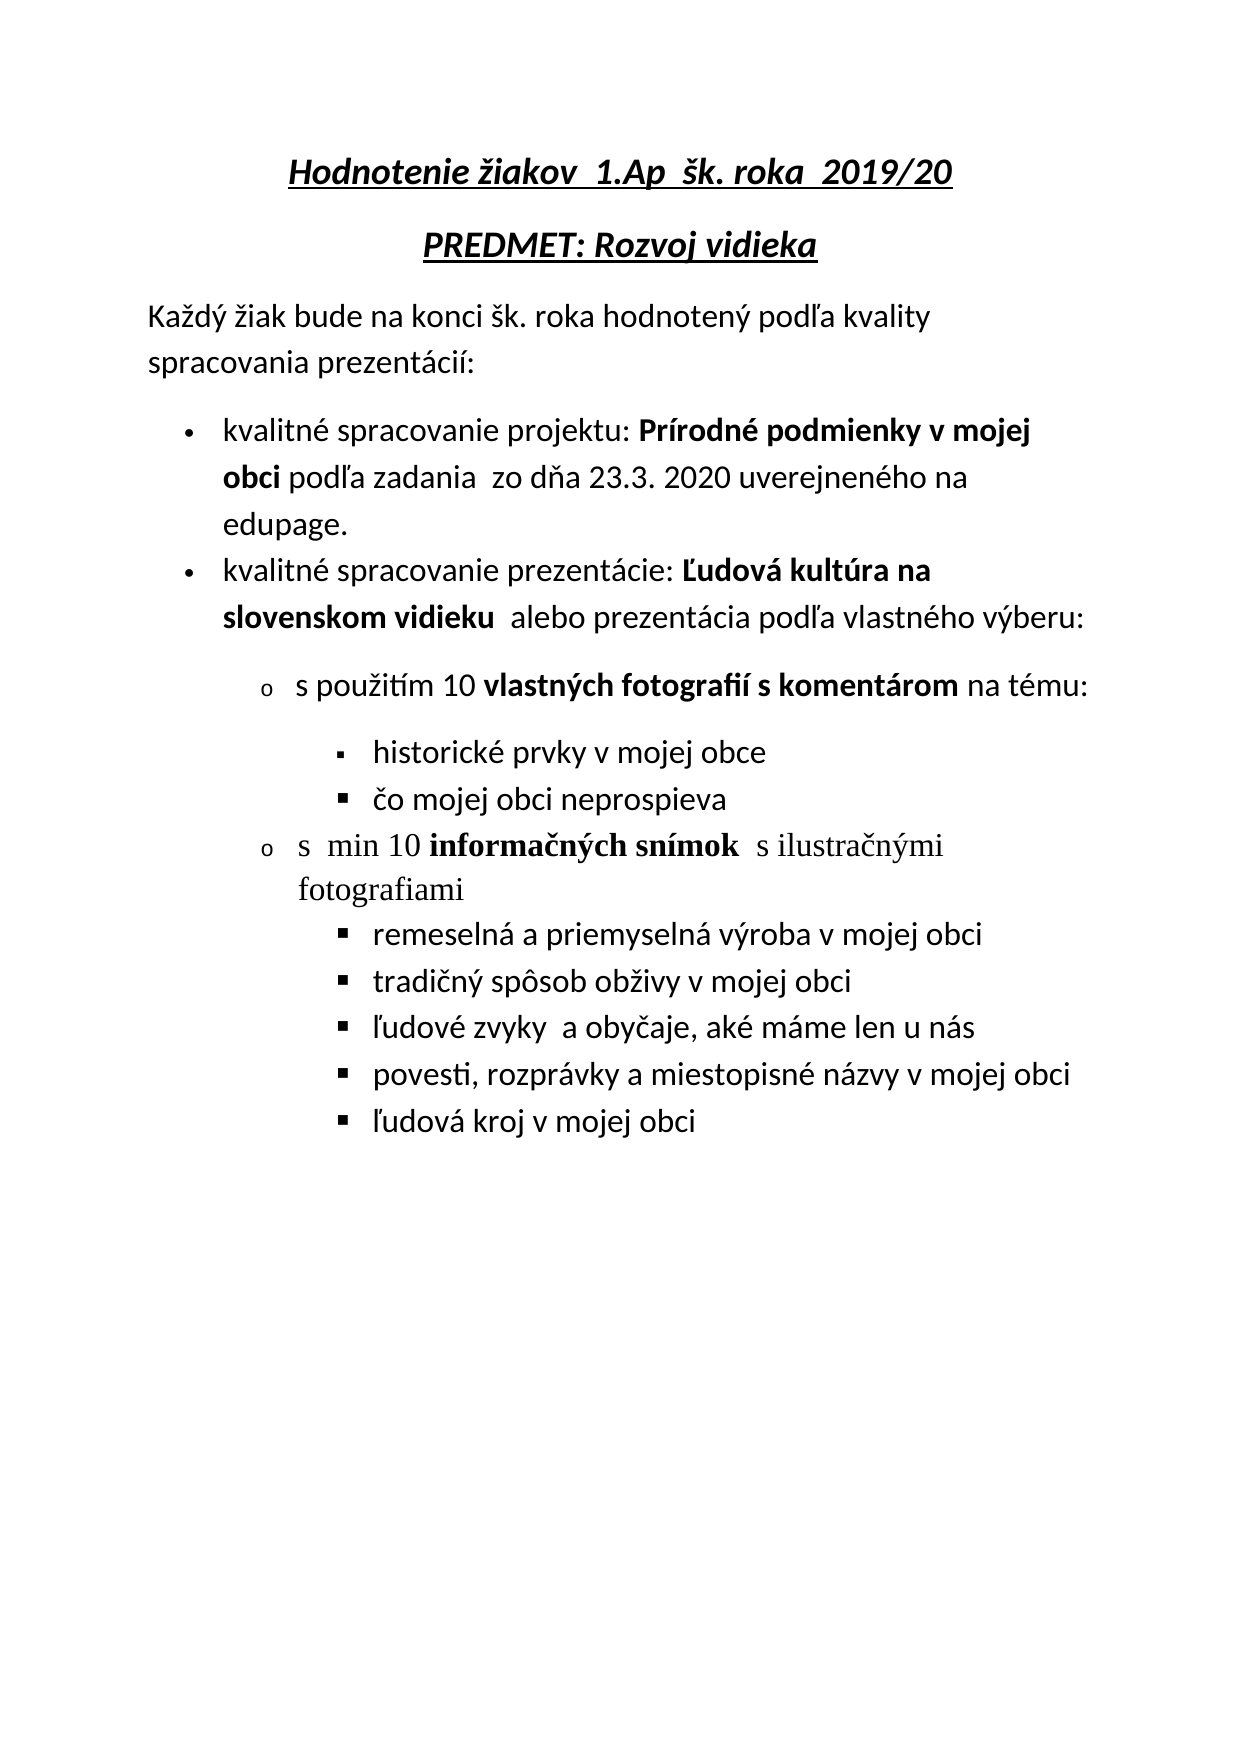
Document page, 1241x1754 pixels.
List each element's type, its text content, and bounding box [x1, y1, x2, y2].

text Hodnotenie žiakov 1.Ap šk. roka 2019/20 [148, 148, 1093, 193]
list povesti, rozprávky a miestopisné názvy v mojej obci [335, 1053, 1093, 1094]
list s použitím 10 vlastných fotografií s komentárom na tému: [260, 664, 1093, 704]
list historické prvky v mojej obce [335, 731, 1093, 772]
list tradičný spôsob obživy v mojej obci [335, 960, 1093, 1001]
list remeselná a priemyselná výroba v mojej obci [335, 913, 1093, 954]
text Každý žiak bude na konci šk. roka hodnotený podľa kvality spracovania prezentácií: [148, 295, 1093, 382]
list kvalitné spracovanie prezentácie: Ľudová kultúra na slovenskom vidieku alebo prezentácia podľa vlastného výberu: [185, 549, 1093, 637]
list čo mojej obci neprospieva [335, 778, 1093, 819]
list kvalitné spracovanie projektu: Prírodné podmienky v mojej obci podľa zadania zo dňa 23.3. 2020 uverejneného na edupage. [185, 409, 1093, 543]
text PREDMET: Rozvoj vidieka [148, 221, 1093, 267]
list s min 10 informačných snímok s ilustračnými fotografiami [260, 825, 1093, 907]
list ľudová kroj v mojej obci [335, 1100, 1093, 1141]
list ľudové zvyky a obyčaje, aké máme len u nás [335, 1007, 1093, 1047]
